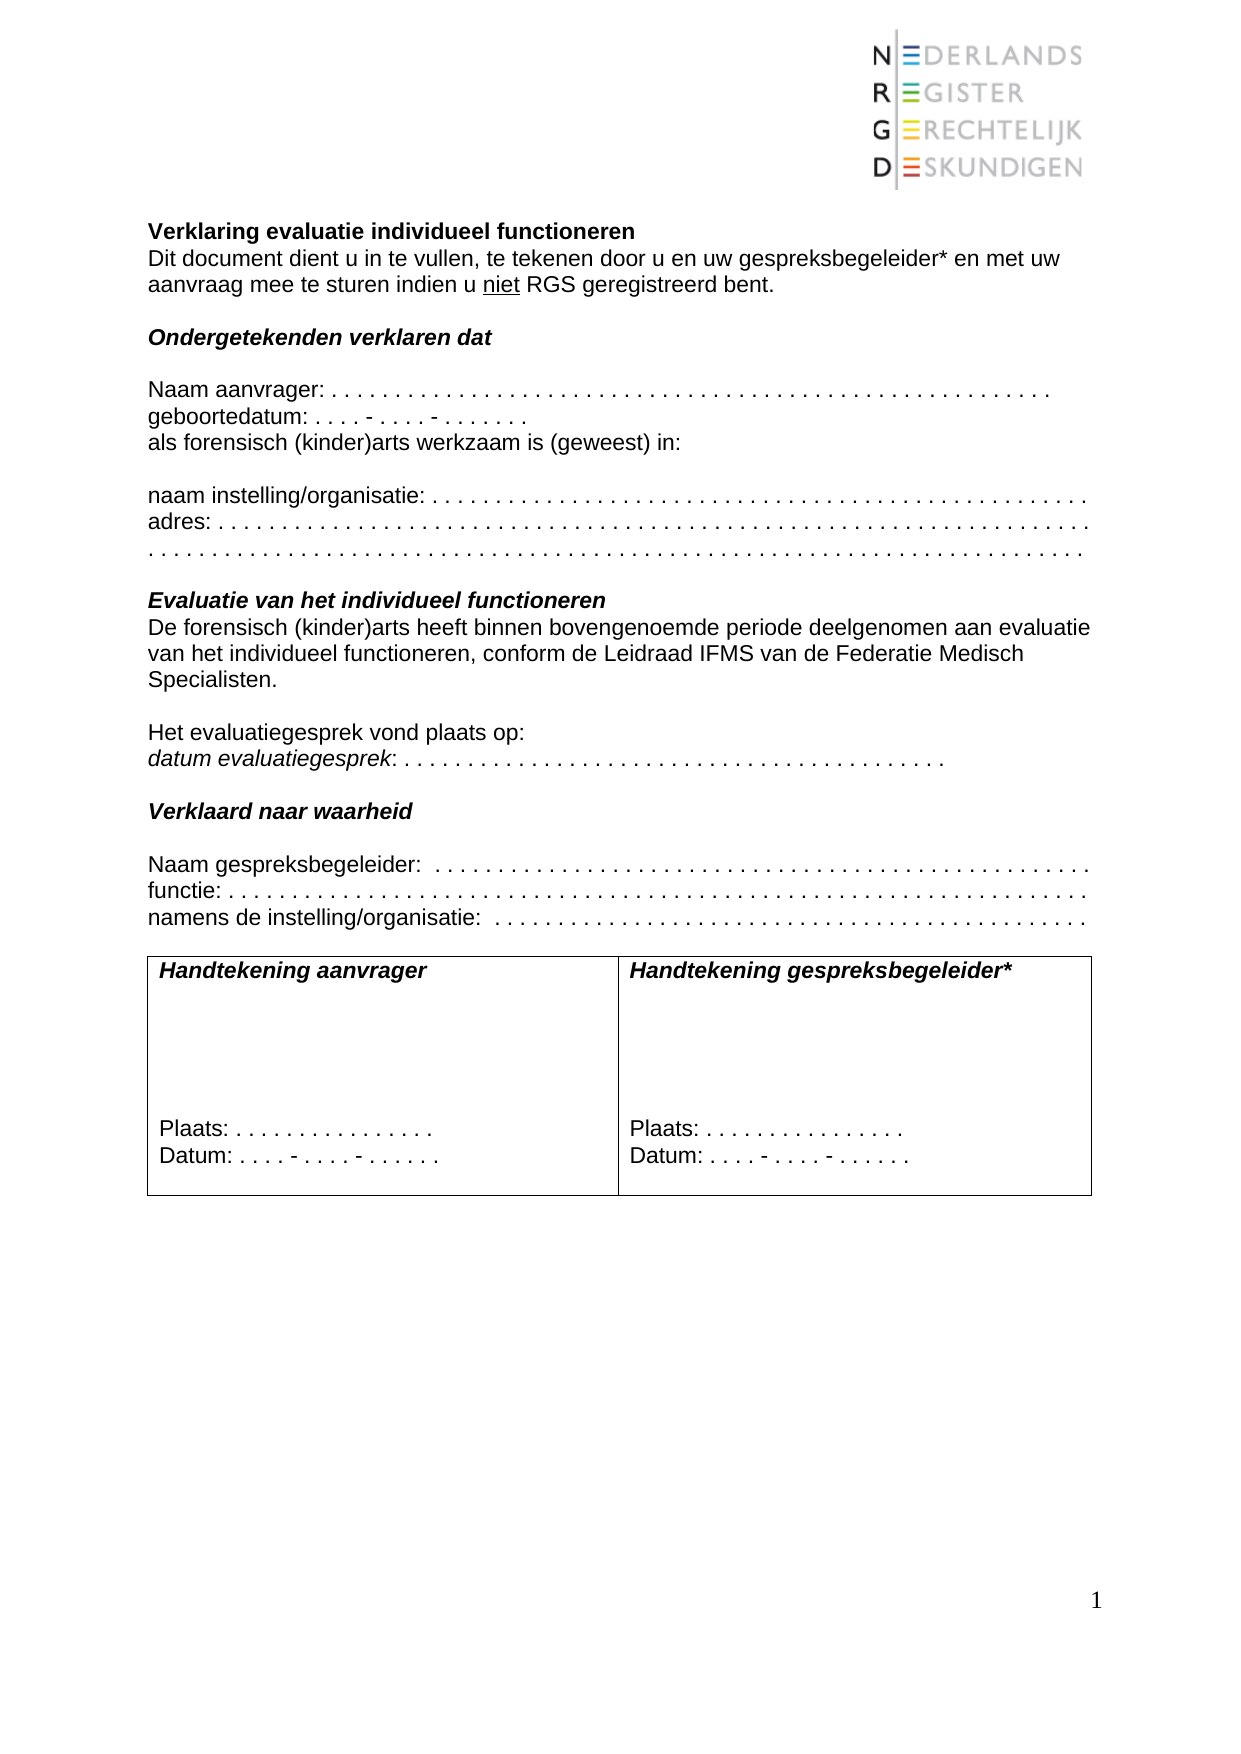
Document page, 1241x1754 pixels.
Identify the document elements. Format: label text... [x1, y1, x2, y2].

text functie: . . . . . . . . . . . . . . . . . . . . . . . . . . . . . . . . . . . . . . . . . . . . . . . . . . . . . . . . . . . . . . . . . . . . [148, 877, 1093, 903]
text als forensisch (kinder)arts werkzaam is (geweest) in: [148, 429, 1093, 456]
text De forensisch (kinder)arts heeft binnen bovengenoemde periode deelgenomen aan evaluatie van het individueel functioneren, conform de Leidraad IFMS van de Federatie Medisch Specialisten. Het evaluatiegesprek vond plaats op: [148, 614, 1093, 745]
text Naam aanvrager: . . . . . . . . . . . . . . . . . . . . . . . . . . . . . . . . . . . . . . . . . . . . . . . . . . . . . . . . . [148, 376, 1093, 403]
text geboortedatum: . . . . - . . . . - . . . . . . . [148, 403, 1093, 429]
text Verklaard naar waarheid [148, 798, 1093, 824]
text Naam gespreksbegeleider: . . . . . . . . . . . . . . . . . . . . . . . . . . . . . . . . . . . . . . . . . . . . . . . . . . . . [148, 851, 1093, 877]
text Ondergetekenden verklaren dat [148, 324, 1093, 350]
text naam instelling/organisatie: . . . . . . . . . . . . . . . . . . . . . . . . . . . . . . . . . . . . . . . . . . . . . . . . . . . . [148, 482, 1093, 508]
text datum evaluatiegesprek: . . . . . . . . . . . . . . . . . . . . . . . . . . . . . . . . . . . . . . . . . . . [148, 745, 1093, 772]
text namens de instelling/organisatie: . . . . . . . . . . . . . . . . . . . . . . . . . . . . . . . . . . . . . . . . . . . . . . . [148, 903, 1093, 930]
text Verklaring evaluatie individueel functioneren [148, 218, 1093, 245]
text Dit document dient u in te vullen, te tekenen door u en uw gespreksbegeleider* en met uw aanvraag mee te sturen indien u niet RGS geregistreerd bent. [148, 245, 1093, 297]
text Evaluatie van het individueel functioneren [148, 587, 1093, 614]
table_header Handtekening aanvrager Plaats: . . . . . . . . . . . . . . . . Datum: . . . . - . . . . - . . . . . . [148, 957, 618, 1194]
text adres: . . . . . . . . . . . . . . . . . . . . . . . . . . . . . . . . . . . . . . . . . . . . . . . . . . . . . . . . . . . . . . . . . . . . . . . . . . . . . . . . . . . . . . . . . . . . . . . . . . . . . . . . . . . . . . . . . . . . . . . . . . . . . . . . . . . . . . . . . . . . . . . [148, 508, 1093, 561]
table_header Handtekening gespreksbegeleider* Plaats: . . . . . . . . . . . . . . . . Datum: . . . . - . . . . - . . . . . . [619, 957, 1091, 1194]
